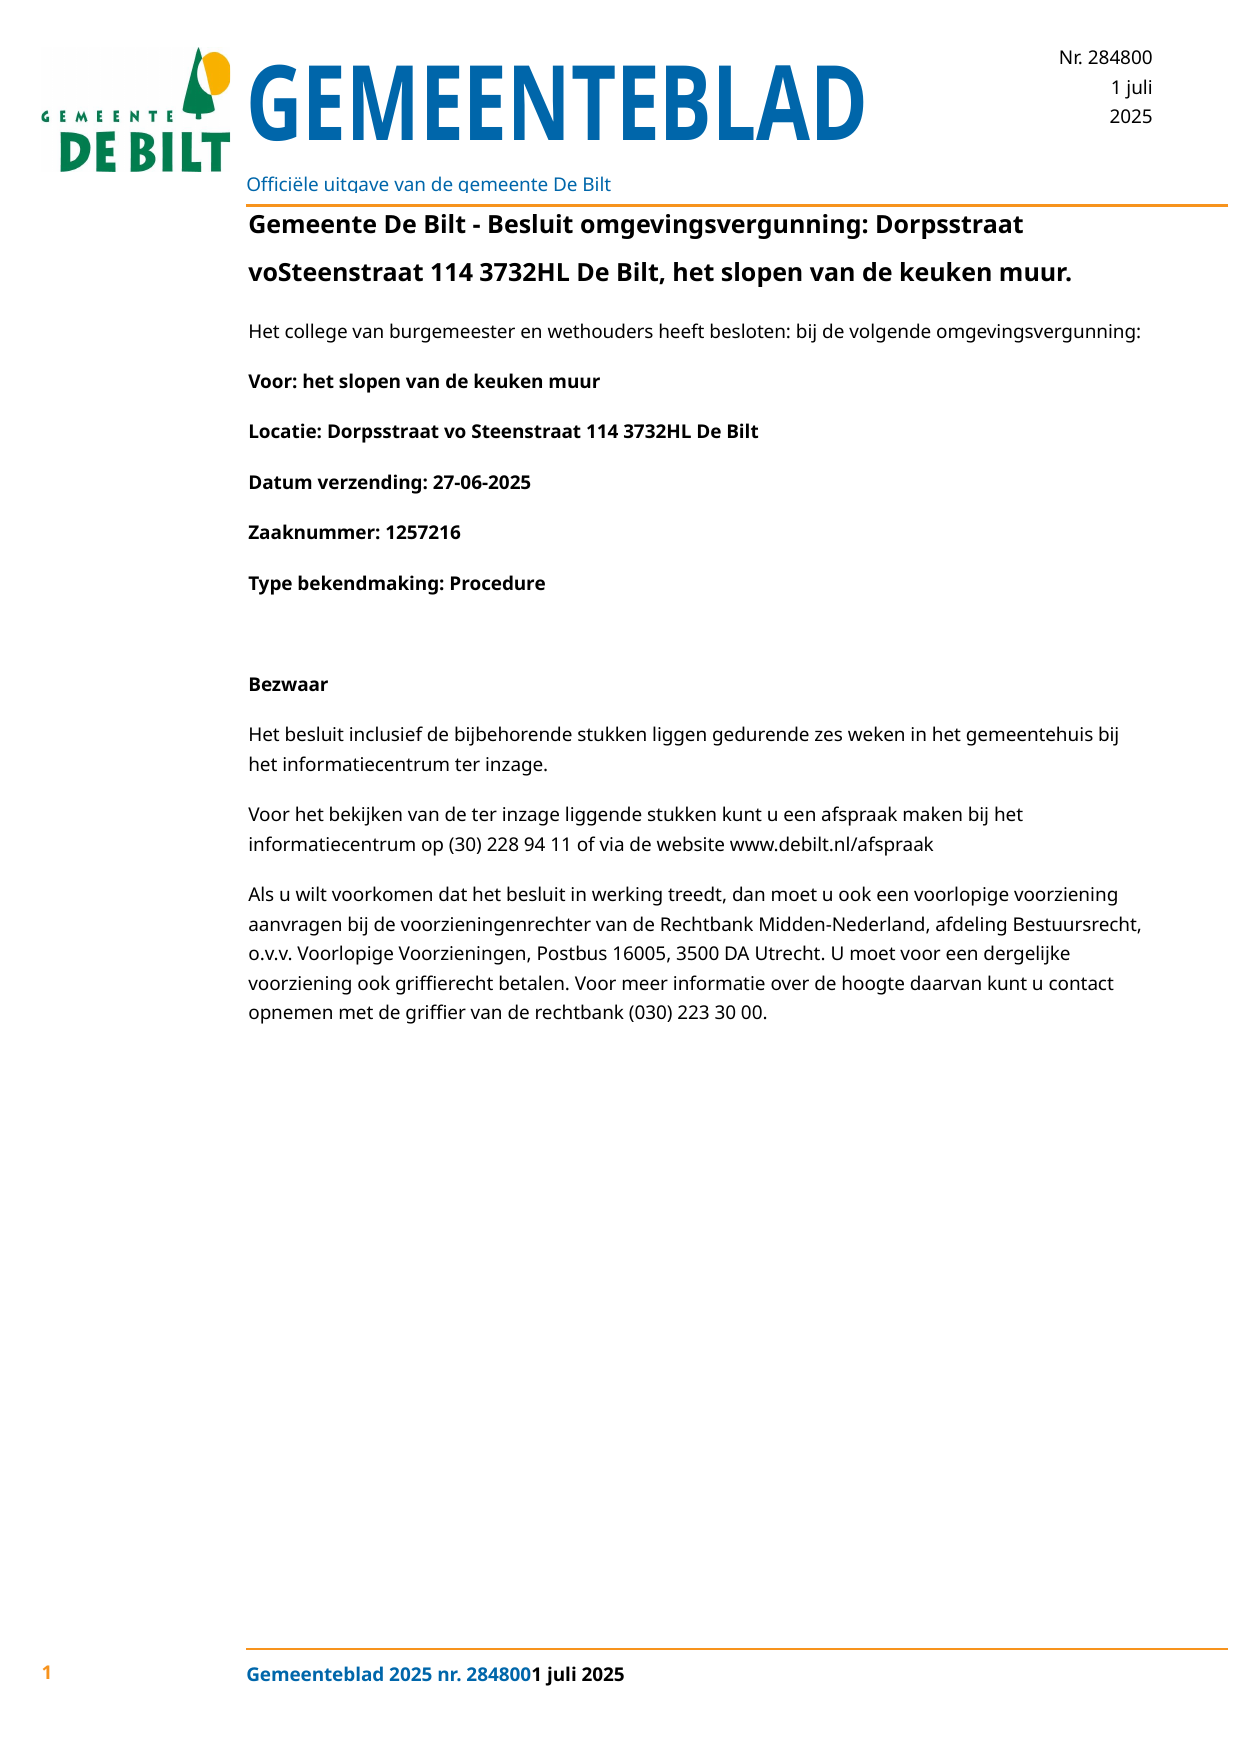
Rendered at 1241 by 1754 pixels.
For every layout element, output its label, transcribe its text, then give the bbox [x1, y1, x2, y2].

text Locatie: Dorpsstraat vo Steenstraat 114 3732HL De Bilt [248, 419, 1152, 444]
text Voor: het slopen van de keuken muur [248, 368, 1152, 394]
text Zaaknummer: 1257216 [248, 519, 1152, 545]
picture [41, 47, 231, 172]
text Gemeente De Bilt - Besluit omgevingsvergunning: Dorpsstraat voSteenstraat 114 3732HL De Bilt, het slopen van de keuken muur. [248, 207, 1152, 288]
text Datum verzending: 27-06-2025 [248, 469, 1152, 495]
text Als u wilt voorkomen dat het besluit in werking treedt, dan moet u ook een voorlopige voorziening aanvragen bij de voorzieningenrechter van de Rechtbank Midden-Nederland, afdeling Bestuursrecht, o.v.v. Voorlopige Voorzieningen, Postbus 16005, 3500 DA Utrecht. U moet voor een dergelijke voorziening ook griffierecht betalen. Voor meer informatie over de hoogte daarvan kunt u contact opnemen met de griffier van de rechtbank (030) 223 30 00. [248, 881, 1152, 1025]
text Bezwaar [248, 671, 1152, 697]
text Type bekendmaking: Procedure [248, 570, 1152, 596]
text Voor het bekijken van de ter inzage liggende stukken kunt u een afspraak maken bij het informatiecentrum op (30) 228 94 11 of via de website www.debilt.nl/afspraak [248, 801, 1152, 857]
text Het besluit inclusief de bijbehorende stukken liggen gedurende zes weken in het gemeentehuis bij het informatiecentrum ter inzage. [248, 721, 1152, 777]
text Het college van burgemeester en wethouders heeft besloten: bij de volgende omgevingsvergunning: [248, 318, 1152, 344]
